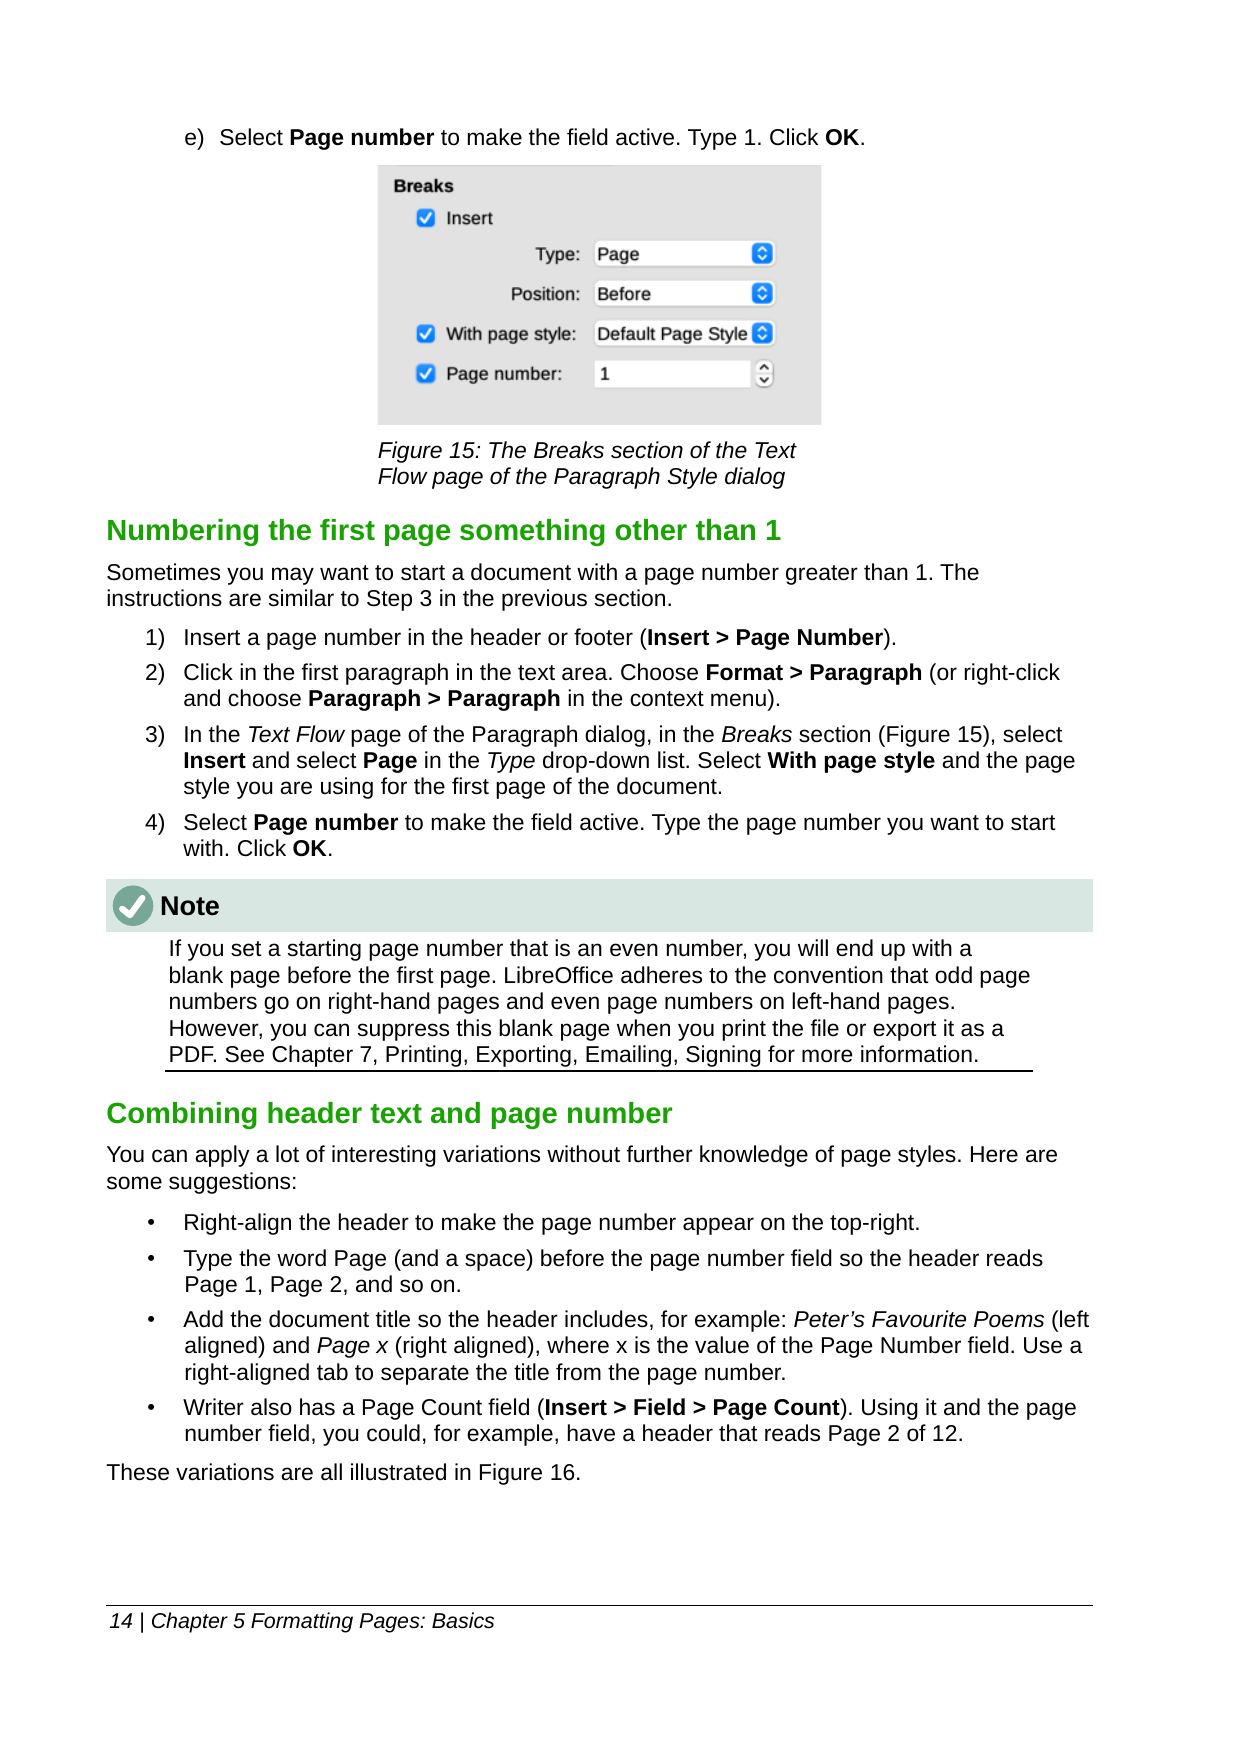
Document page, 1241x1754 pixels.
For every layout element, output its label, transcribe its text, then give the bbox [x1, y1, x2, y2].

picture [377, 165, 822, 425]
text Figure 15: The Breaks section of the Text Flow page of the Paragraph Style dialog [378, 437, 821, 490]
list In the Text Flow page of the Paragraph dialog, in the Breaks section (Figure 15), select Insert and select Page in the Type drop-down list. Select With page style and the page style you are using for the first page of the document. [165, 721, 1093, 800]
list You can apply a lot of interesting variations without further knowledge of page styles. Here are some suggestions: [106, 1141, 1093, 1194]
subtitle Note [106, 879, 1093, 932]
text These variations are all illustrated in Figure 16. [106, 1458, 1093, 1485]
list Right-align the header to make the page number appear on the top-right. [144, 1206, 1093, 1236]
list Writer also has a Page Count field (Insert > Field > Page Count). Using it and the page number field, you could, for example, have a header that reads Page 2 of 12. [144, 1391, 1093, 1450]
subtitle Numbering the first page something other than 1 [106, 513, 1093, 547]
text If you set a starting page number that is an even number, you will end up with a blank page before the first page. LibreOffice adheres to the convention that odd page numbers go on right-hand pages and even page numbers on left-hand pages. However, you can suppress this blank page when you print the file or export it as a PDF. See Chapter 7, Printing, Exporting, Emailing, Signing for more information. [165, 932, 1033, 1070]
list Add the document title so the header includes, for example: Peter’s Favourite Poems (left aligned) and Page x (right aligned), where x is the value of the Page Number field. Use a right-aligned tab to separate the title from the page number. [144, 1303, 1093, 1385]
subtitle Combining header text and page number [106, 1096, 1093, 1129]
list Click in the first paragraph in the text area. Choose Format > Paragraph (or right-click and choose Paragraph > Paragraph in the context menu). [165, 659, 1093, 712]
list Select Page number to make the field active. Type 1. Click OK. [181, 121, 1093, 153]
list Insert a page number in the header or footer (Insert > Page Number). [165, 624, 1093, 650]
list Select Page number to make the field active. Type the page number you want to start with. Click OK. [165, 808, 1093, 861]
list Type the word Page (and a space) before the page number field so the header reads Page 1, Page 2, and so on. [144, 1242, 1093, 1297]
text Sometimes you may want to start a document with a page number greater than 1. The instructions are similar to Step 3 in the previous section. [106, 559, 1093, 611]
